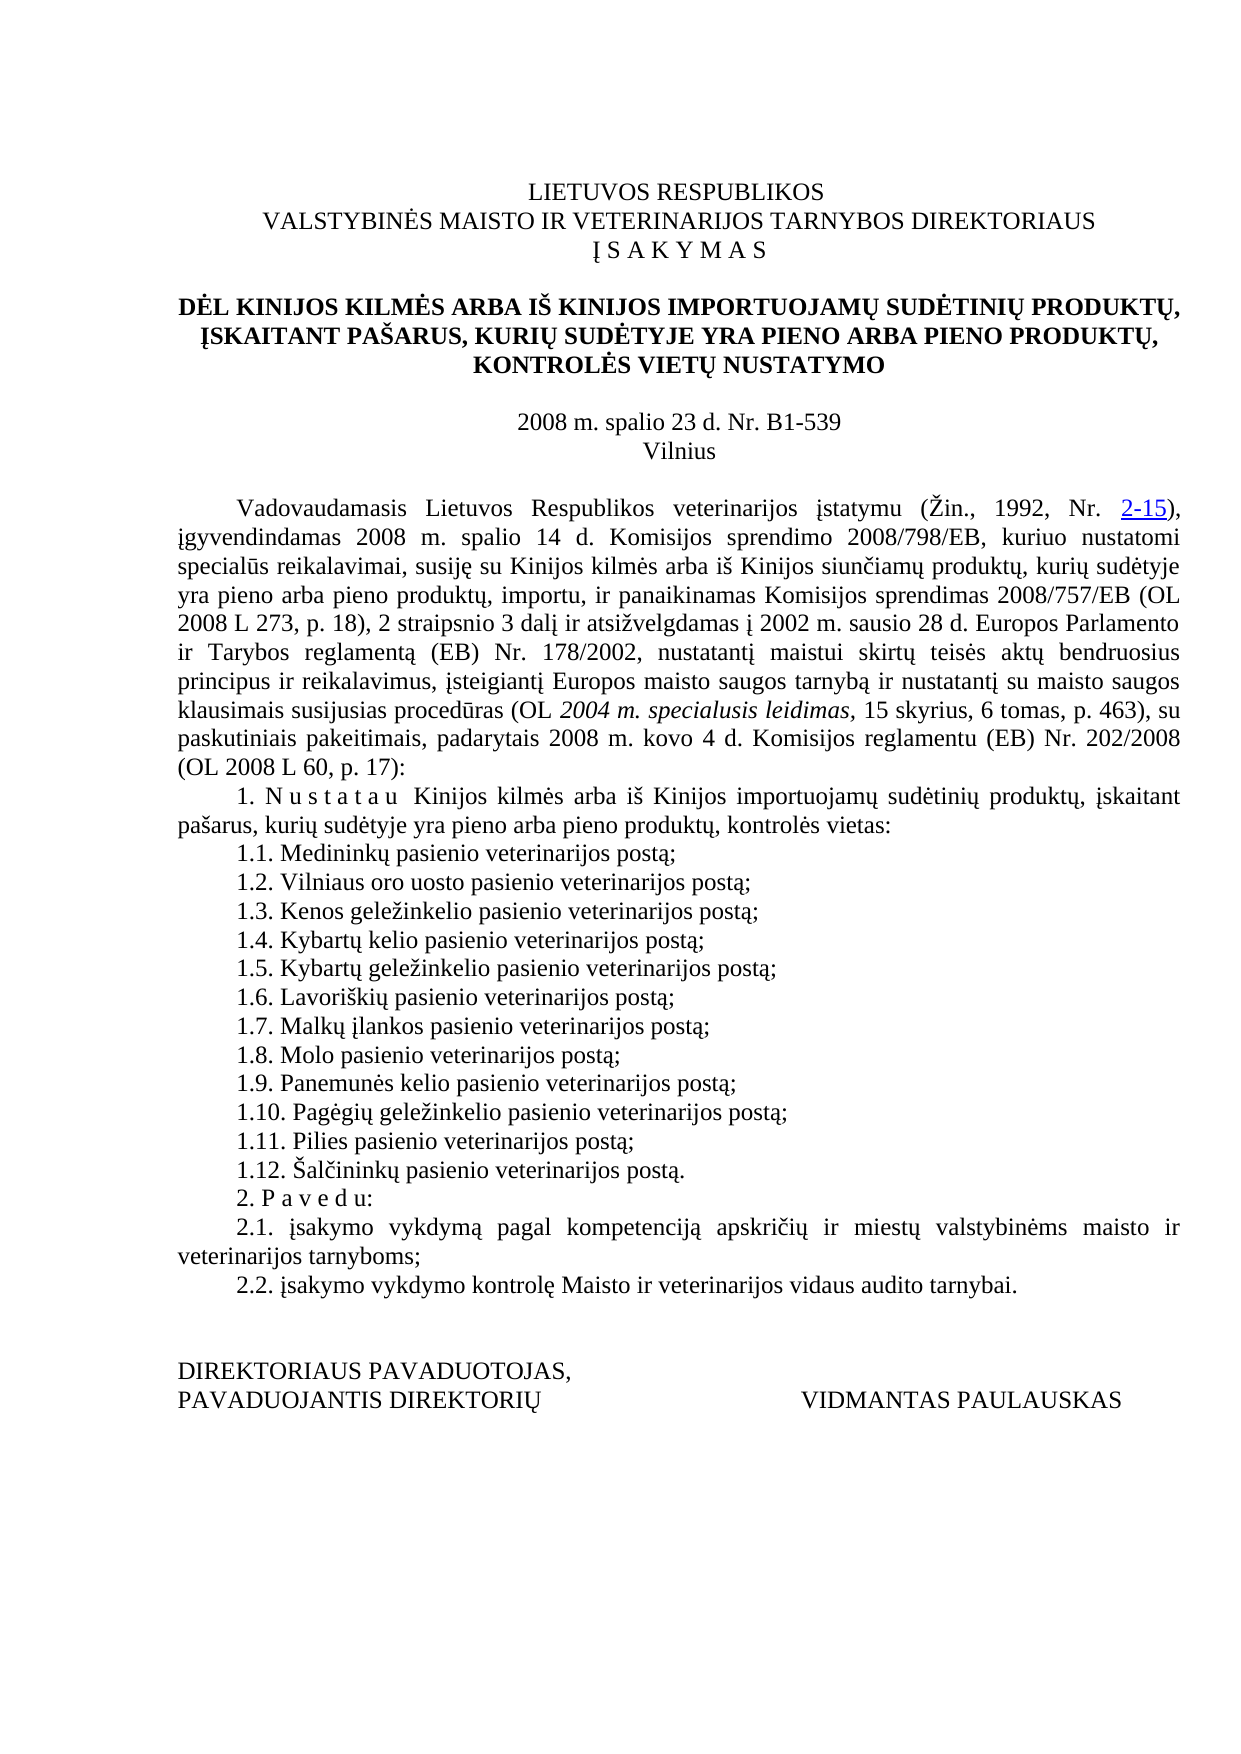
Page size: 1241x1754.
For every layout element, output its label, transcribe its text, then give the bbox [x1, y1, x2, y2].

text VALSTYBINĖS MAISTO IR VETERINARIJOS TARNYBOS DIREKTORIAUS [177, 206, 1181, 235]
text 1.8. Molo pasienio veterinarijos postą; [177, 1040, 1181, 1068]
text 1.2. Vilniaus oro uosto pasienio veterinarijos postą; [177, 867, 1181, 896]
text DĖL KINIJOS KILMĖS ARBA IŠ KINIJOS IMPORTUOJAMŲ SUDĖTINIŲ PRODUKTŲ, ĮSKAITANT PAŠARUS, KURIŲ SUDĖTYJE YRA PIENO ARBA PIENO PRODUKTŲ, KONTROLĖS VIETŲ NUSTATYMO [177, 292, 1181, 378]
text 1.11. Pilies pasienio veterinarijos postą; [177, 1126, 1181, 1155]
text 1.3. Kenos geležinkelio pasienio veterinarijos postą; [177, 896, 1181, 925]
text LIETUVOS RESPUBLIKOS [177, 177, 1181, 206]
text 1.5. Kybartų geležinkelio pasienio veterinarijos postą; [177, 953, 1181, 982]
text 2.1. įsakymo vykdymą pagal kompetenciją apskričių ir miestų valstybinėms maisto ir veterinarijos tarnyboms; [177, 1212, 1181, 1270]
text 1. Nustatau Kinijos kilmės arba iš Kinijos importuojamų sudėtinių produktų, įskaitant pašarus, kurių sudėtyje yra pieno arba pieno produktų, kontrolės vietas: [177, 781, 1181, 838]
text 1.10. Pagėgių geležinkelio pasienio veterinarijos postą; [177, 1097, 1181, 1126]
text PAVADUOJANTIS DIREKTORIŲ VIDMANTAS PAULAUSKAS [177, 1385, 1181, 1413]
text 1.7. Malkų įlankos pasienio veterinarijos postą; [177, 1011, 1181, 1040]
text Vilnius [177, 436, 1181, 465]
text ĮSAKYMAS [177, 235, 1181, 263]
text 1.9. Panemunės kelio pasienio veterinarijos postą; [177, 1068, 1181, 1097]
text 2008 m. spalio 23 d. Nr. B1-539 [177, 407, 1181, 436]
text 1.4. Kybartų kelio pasienio veterinarijos postą; [177, 925, 1181, 953]
text 2.2. įsakymo vykdymo kontrolę Maisto ir veterinarijos vidaus audito tarnybai. [177, 1270, 1181, 1298]
text DIREKTORIAUS PAVADUOTOJAS, [177, 1356, 1181, 1385]
text Vadovaudamasis Lietuvos Respublikos veterinarijos įstatymu (Žin., 1992, Nr. 2-15), įgyvendindamas 2008 m. spalio 14 d. Komisijos sprendimo 2008/798/EB, kuriuo nustatomi specialūs reikalavimai, susiję su Kinijos kilmės arba iš Kinijos siunčiamų produktų, kurių sudėtyje yra pieno arba pieno produktų, importu, ir panaikinamas Komisijos sprendimas 2008/757/EB (OL 2008 L 273, p. 18), 2 straipsnio 3 dalį ir atsižvelgdamas į 2002 m. sausio 28 d. Europos Parlamento ir Tarybos reglamentą (EB) Nr. 178/2002, nustatantį maistui skirtų teisės aktų bendruosius principus ir reikalavimus, įsteigiantį Europos maisto saugos tarnybą ir nustatantį su maisto saugos klausimais susijusias procedūras (OL 2004 m. specialusis leidimas, 15 skyrius, 6 tomas, p. 463), su paskutiniais pakeitimais, padarytais 2008 m. kovo 4 d. Komisijos reglamentu (EB) Nr. 202/2008 (OL 2008 L 60, p. 17): [177, 493, 1181, 781]
text 1.1. Medininkų pasienio veterinarijos postą; [177, 838, 1181, 867]
text 1.6. Lavoriškių pasienio veterinarijos postą; [177, 982, 1181, 1011]
text 2. Pavedu: [177, 1183, 1181, 1212]
text 1.12. Šalčininkų pasienio veterinarijos postą. [177, 1155, 1181, 1183]
